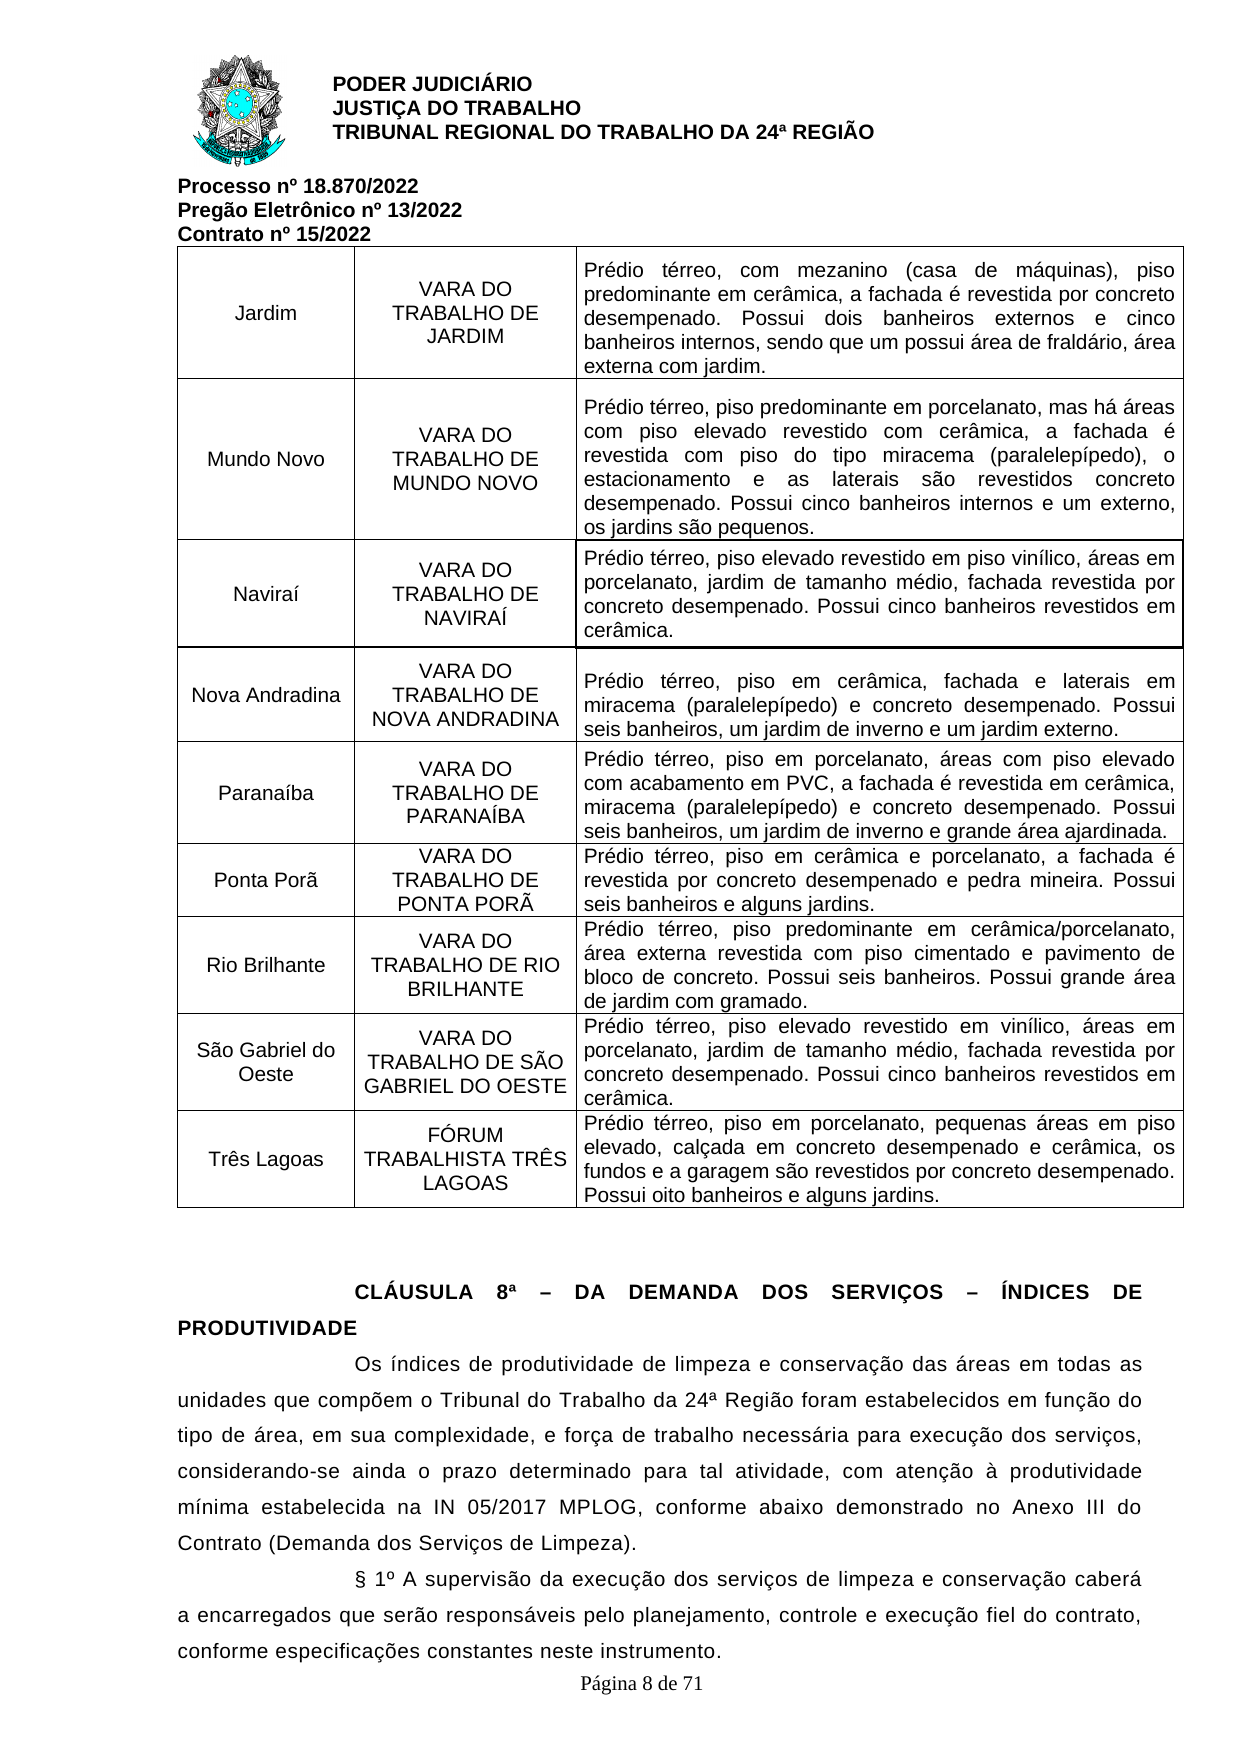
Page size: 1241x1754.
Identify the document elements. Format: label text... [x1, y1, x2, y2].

table_cell VARA DO TRABALHO DE RIO BRILHANTE [355, 917, 576, 1013]
table_cell VARA DO TRABALHO DE PONTA PORÃ [355, 844, 576, 916]
table_cell Três Lagoas [178, 1111, 354, 1207]
table_cell VARA DO TRABALHO DE NOVA ANDRADINA [355, 648, 576, 741]
picture [192, 55, 287, 167]
text Os índices de produtividade de limpeza e conservação das áreas em todas as unidades que compõem o Tribunal do Trabalho da 24ª Região foram estabelecidos em função do tipo de área, em sua complexidade, e força de trabalho necessária para execução dos serviços, considerando-se ainda o prazo determinado para tal atividade, com atenção à produtividade mínima estabelecida na IN 05/2017 MPLOG, conforme abaixo demonstrado no Anexo III do Contrato (Demanda dos Serviços de Limpeza). [177, 1351, 1144, 1555]
table_cell VARA DO TRABALHO DE PARANAÍBA [355, 742, 576, 843]
table_cell Prédio térreo, piso em porcelanato, pequenas áreas em piso elevado, calçada em concreto desempenado e cerâmica, os fundos e a garagem são revestidos por concreto desempenado. Possui oito banheiros e alguns jardins. [577, 1111, 1183, 1207]
table_cell VARA DO TRABALHO DE NAVIRAÍ [355, 540, 575, 646]
text CLÁUSULA 8ª – DA DEMANDA DOS SERVIÇOS – ÍNDICES DE PRODUTIVIDADE [177, 1279, 1144, 1339]
table_cell Prédio térreo, piso em porcelanato, áreas com piso elevado com acabamento em PVC, a fachada é revestida em cerâmica, miracema (paralelepípedo) e concreto desempenado. Possui seis banheiros, um jardim de inverno e grande área ajardinada. [577, 742, 1183, 843]
table_cell Naviraí [178, 540, 354, 646]
table_cell Prédio térreo, piso elevado revestido em piso vinílico, áreas em porcelanato, jardim de tamanho médio, fachada revestida por concreto desempenado. Possui cinco banheiros revestidos em cerâmica. [577, 541, 1182, 646]
table_cell Prédio térreo, piso em cerâmica e porcelanato, a fachada é revestida por concreto desempenado e pedra mineira. Possui seis banheiros e alguns jardins. [577, 844, 1183, 916]
text § 1º A supervisão da execução dos serviços de limpeza e conservação caberá a encarregados que serão responsáveis pelo planejamento, controle e execução fiel do contrato, conforme especificações constantes neste instrumento. [177, 1567, 1144, 1663]
table_cell Prédio térreo, piso elevado revestido em vinílico, áreas em porcelanato, jardim de tamanho médio, fachada revestida por concreto desempenado. Possui cinco banheiros revestidos em cerâmica. [577, 1014, 1183, 1110]
table_cell Prédio térreo, com mezanino (casa de máquinas), piso predominante em cerâmica, a fachada é revestida por concreto desempenado. Possui dois banheiros externos e cinco banheiros internos, sendo que um possui área de fraldário, área externa com jardim. [577, 247, 1183, 378]
table_cell Paranaíba [178, 742, 354, 843]
table_cell São Gabriel do Oeste [178, 1014, 354, 1110]
table_cell Jardim [178, 247, 354, 378]
table_cell Nova Andradina [178, 648, 354, 741]
table_cell Prédio térreo, piso em cerâmica, fachada e laterais em miracema (paralelepípedo) e concreto desempenado. Possui seis banheiros, um jardim de inverno e um jardim externo. [577, 649, 1183, 741]
table_cell Mundo Novo [178, 379, 354, 539]
table_cell Prédio térreo, piso predominante em porcelanato, mas há áreas com piso elevado revestido com cerâmica, a fachada é revestida com piso do tipo miracema (paralelepípedo), o estacionamento e as laterais são revestidos concreto desempenado. Possui cinco banheiros internos e um externo, os jardins são pequenos. [577, 379, 1183, 539]
table_cell FÓRUM TRABALHISTA TRÊS LAGOAS [355, 1111, 576, 1207]
table_cell VARA DO TRABALHO DE SÃO GABRIEL DO OESTE [355, 1014, 576, 1110]
table_cell Ponta Porã [178, 844, 354, 916]
table_cell Prédio térreo, piso predominante em cerâmica/porcelanato, área externa revestida com piso cimentado e pavimento de bloco de concreto. Possui seis banheiros. Possui grande área de jardim com gramado. [577, 917, 1183, 1013]
table_cell Rio Brilhante [178, 917, 354, 1013]
table_cell VARA DO TRABALHO DE JARDIM [355, 247, 576, 378]
table_cell VARA DO TRABALHO DE MUNDO NOVO [355, 379, 576, 539]
